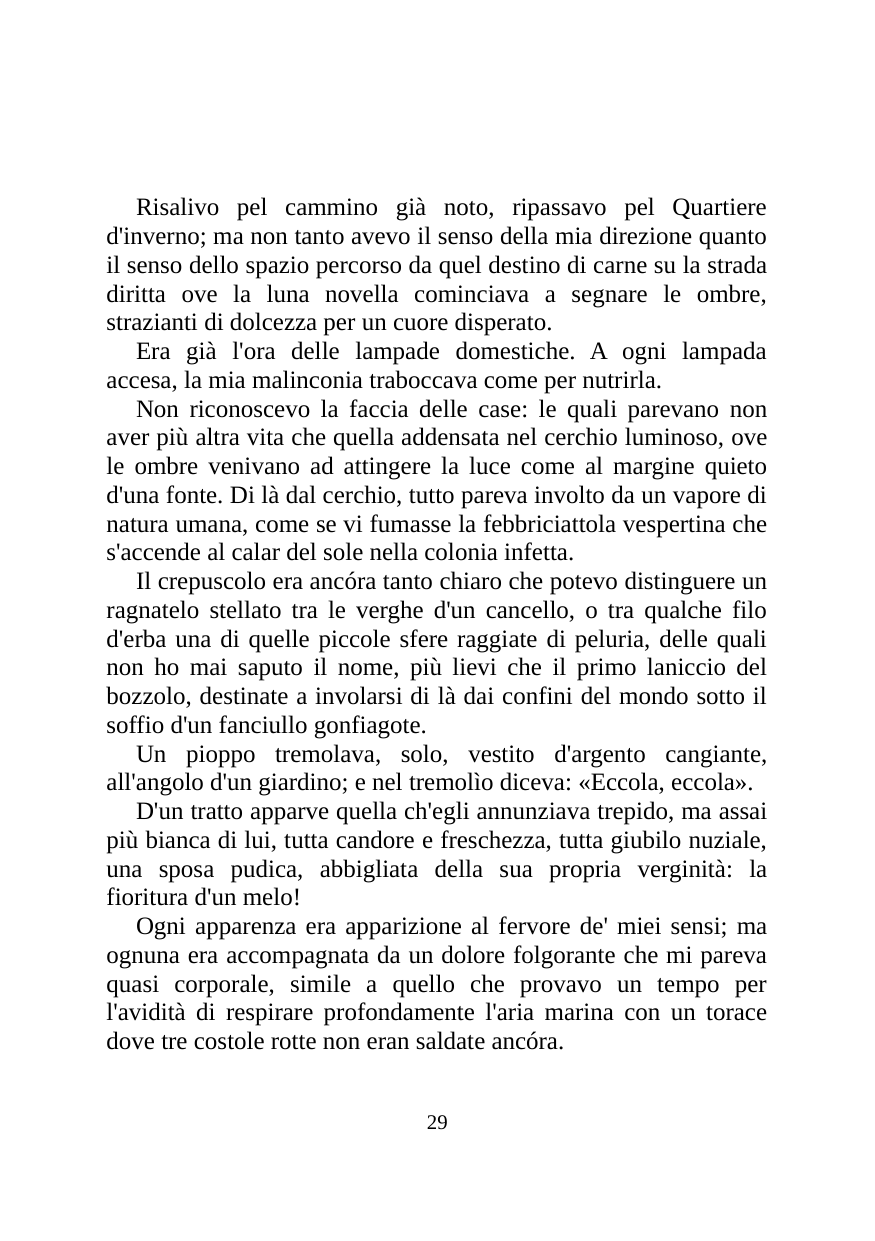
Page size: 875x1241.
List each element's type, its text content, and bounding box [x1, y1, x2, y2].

text Era già l'ora delle lampade domestiche. A ogni lampada accesa, la mia malinconia traboccava come per nutrirla. [106, 336, 768, 394]
text D'un tratto apparve quella ch'egli annunziava trepido, ma assai più bianca di lui, tutta candore e freschezza, tutta giubilo nuziale, una sposa pudica, abbigliata della sua propria verginità: la fioritura d'un melo! [106, 796, 768, 911]
text Risalivo pel cammino già noto, ripassavo pel Quartiere d'inverno; ma non tanto avevo il senso della mia direzione quanto il senso dello spazio percorso da quel destino di carne su la strada diritta ove la luna novella cominciava a segnare le ombre, strazianti di dolcezza per un cuore disperato. [106, 192, 768, 336]
text Un pioppo tremolava, solo, vestito d'argento cangiante, all'angolo d'un giardino; e nel tremolìo diceva: «Eccola, eccola». [106, 739, 768, 796]
text Non riconoscevo la faccia delle case: le quali parevano non aver più altra vita che quella addensata nel cerchio luminoso, ove le ombre venivano ad attingere la luce come al margine quieto d'una fonte. Di là dal cerchio, tutto pareva involto da un vapore di natura umana, come se vi fumasse la febbriciattola vespertina che s'accende al calar del sole nella colonia infetta. [106, 394, 768, 566]
text Ogni apparenza era apparizione al fervore de' miei sensi; ma ognuna era accompagnata da un dolore folgorante che mi pareva quasi corporale, simile a quello che provavo un tempo per l'avidità di respirare profondamente l'aria marina con un torace dove tre costole rotte non eran saldate ancóra. [106, 911, 768, 1055]
text Il crepuscolo era ancóra tanto chiaro che potevo distinguere un ragnatelo stellato tra le verghe d'un cancello, o tra qualche filo d'erba una di quelle piccole sfere raggiate di peluria, delle quali non ho mai saputo il nome, più lievi che il primo laniccio del bozzolo, destinate a involarsi di là dai confini del mondo sotto il soffio d'un fanciullo gonfiagote. [106, 566, 768, 739]
